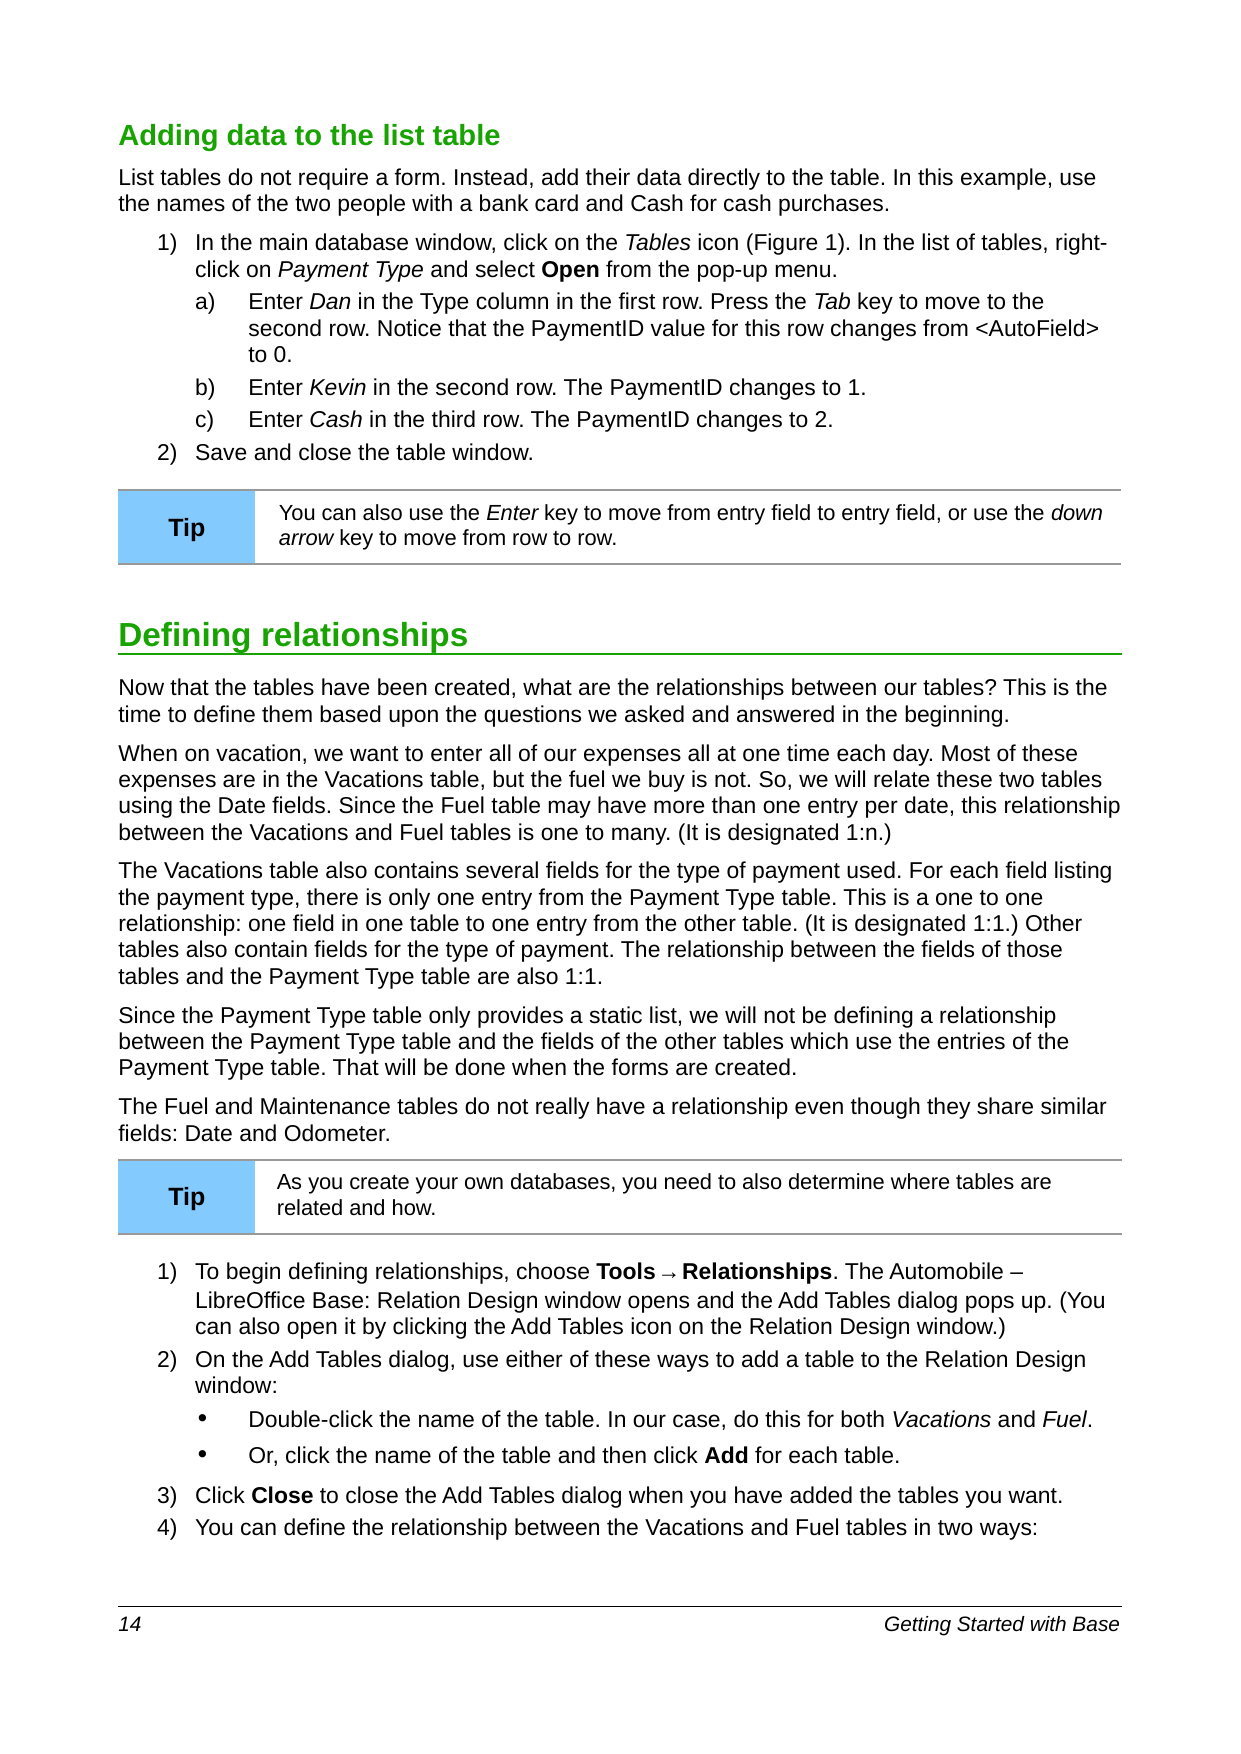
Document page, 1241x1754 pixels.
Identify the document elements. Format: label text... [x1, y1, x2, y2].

list Enter Kevin in the second row. The PaymentID changes to 1. [195, 373, 1122, 400]
text The Vacations table also contains several fields for the type of payment used. For each field listing the payment type, there is only one entry from the Payment Type table. This is a one to one relationship: one field in one table to one entry from the other table. (It is designated 1:1.) Other tables also contain fields for the type of payment. The relationship between the fields of those tables and the Payment Type table are also 1:1. [118, 857, 1122, 989]
list Click Close to close the Add Tables dialog when you have added the tables you want. [177, 1482, 1122, 1508]
list Enter Cash in the third row. The PaymentID changes to 2. [195, 406, 1122, 432]
subtitle Defining relationships [118, 615, 1122, 653]
list You can define the relationship between the Vacations and Fuel tables in two ways: [177, 1514, 1122, 1541]
text List tables do not require a form. Instead, add their data directly to the table. In this example, use the names of the two people with a bank card and Cash for cash purchases. [118, 164, 1122, 217]
text Since the Payment Type table only provides a static list, we will not be defining a relationship between the Payment Type table and the fields of the other tables which use the entries of the Payment Type table. That will be done when the forms are created. [118, 1002, 1122, 1081]
table_header You can also use the Enter key to move from entry field to entry field, or use the down arrow key to move from row to row. [255, 491, 1121, 563]
text Now that the tables have been created, what are the relationships between our tables? This is the time to define them based upon the questions we asked and answered in the beginning. [118, 674, 1122, 727]
table_header Tip [118, 491, 255, 563]
list In the main database window, click on the Tables icon (Figure 1). In the list of tables, right-click on Payment Type and select Open from the pop-up menu. [177, 229, 1122, 282]
table_header As you create your own databases, you need to also determine where tables are related and how. [255, 1161, 1122, 1233]
list On the Add Tables dialog, use either of these ways to add a table to the Relation Design window: [177, 1346, 1122, 1398]
list Or, click the name of the table and then click Add for each table. [195, 1440, 1122, 1469]
list Double-click the name of the table. In our case, do this for both Vacations and Fuel. [195, 1404, 1122, 1434]
text When on vacation, we want to enter all of our expenses all at one time each day. Most of these expenses are in the Vacations table, but the fuel we buy is not. So, we will relate these two tables using the Date fields. Since the Fuel table may have more than one entry per date, this relationship between the Vacations and Fuel tables is one to many. (It is designated 1:n.) [118, 739, 1122, 845]
list Save and close the table window. [177, 439, 1122, 465]
list Enter Dan in the Type column in the first row. Press the Tab key to move to the second row. Notice that the PaymentID value for this row changes from <AutoField> to 0. [195, 288, 1122, 367]
list To begin defining relationships, choose Tools → Relationships. The Automobile – LibreOffice Base: Relation Design window opens and the Add Tables dialog pops up. (You can also open it by clicking the Add Tables icon on the Relation Design window.) [177, 1258, 1122, 1339]
text The Fuel and Maintenance tables do not really have a relationship even though they share similar fields: Date and Odometer. [118, 1093, 1122, 1146]
subtitle Adding data to the list table [118, 118, 1122, 152]
table_header Tip [118, 1161, 255, 1233]
